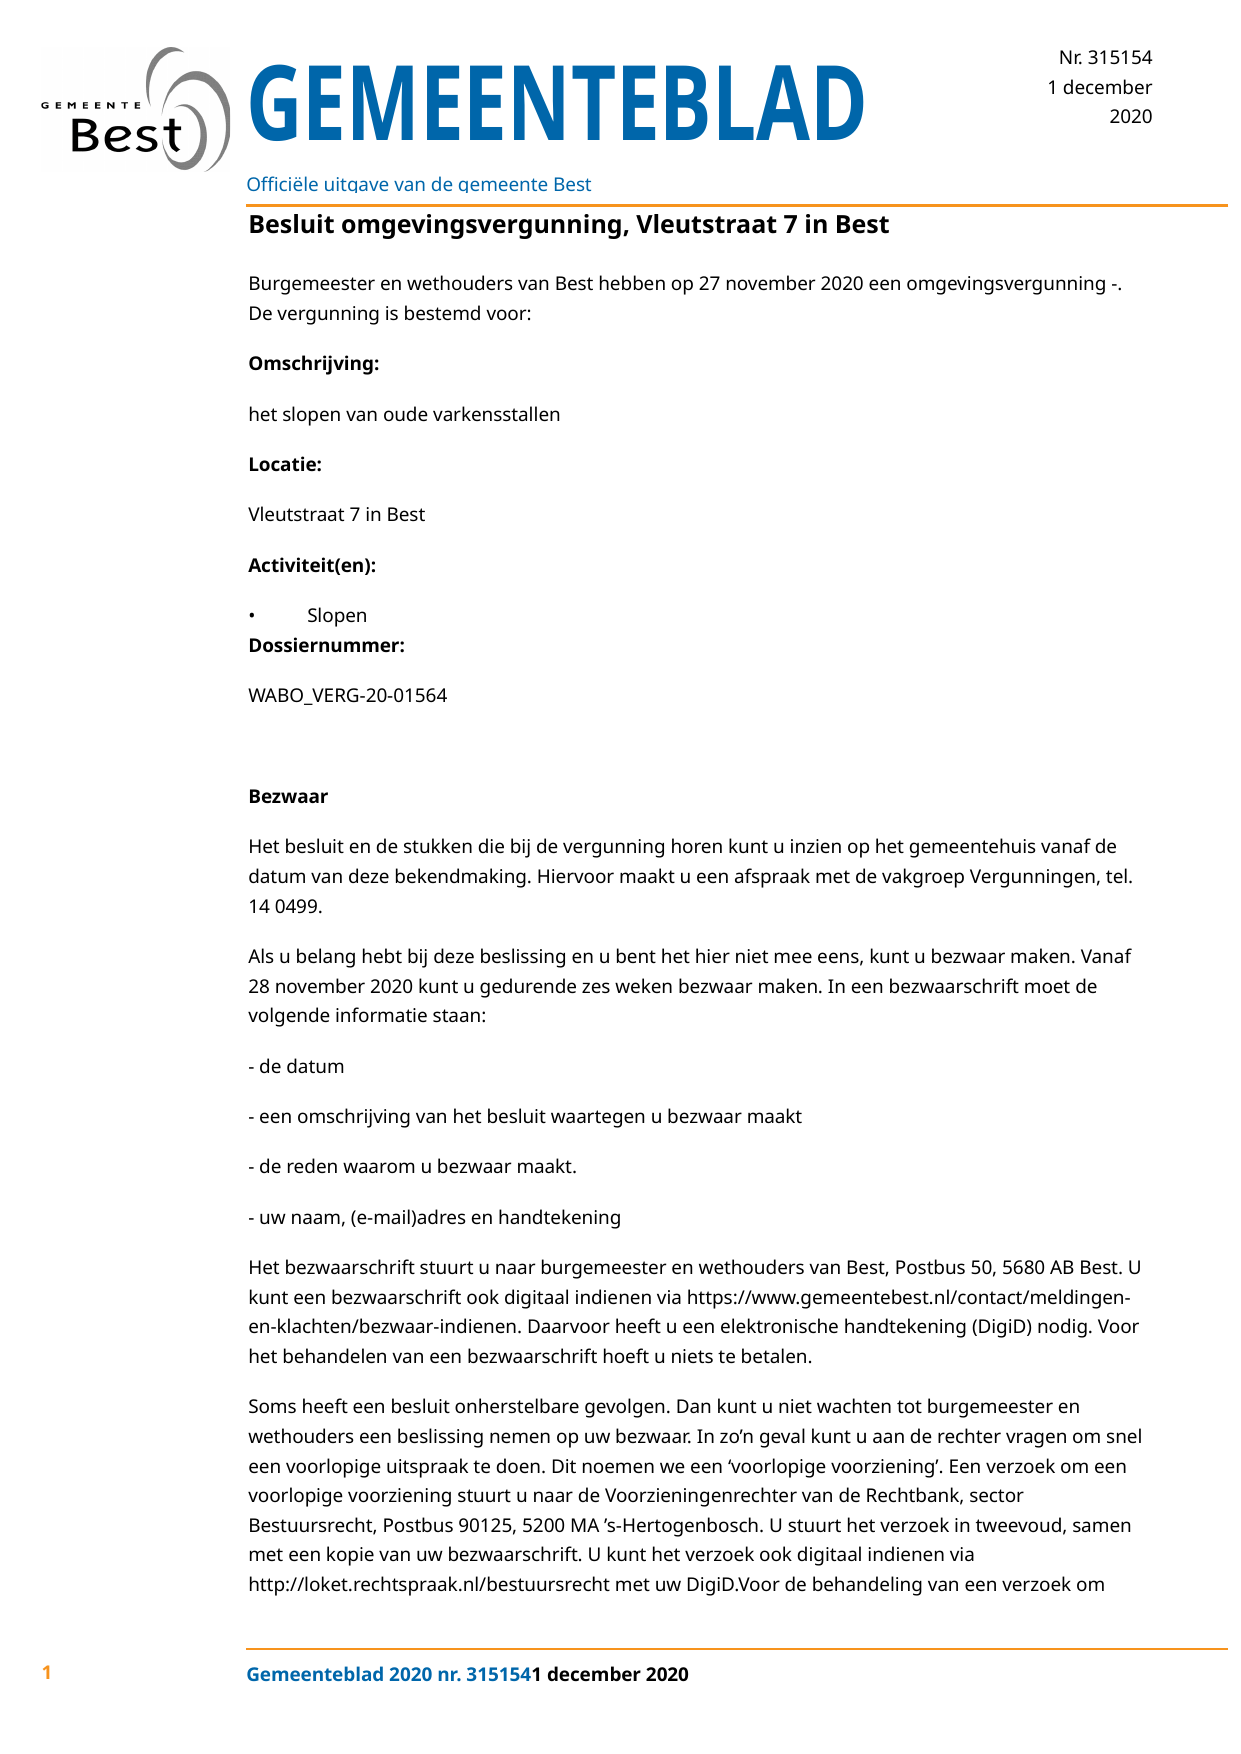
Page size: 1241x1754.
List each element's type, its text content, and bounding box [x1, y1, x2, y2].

text - de datum [248, 1053, 1152, 1078]
text Bezwaar [248, 783, 1152, 809]
text Vleutstraat 7 in Best [248, 502, 1152, 527]
text Besluit omgevingsvergunning, Vleutstraat 7 in Best [248, 207, 1152, 241]
text Het bezwaarschrift stuurt u naar burgemeester en wethouders van Best, Postbus 50, 5680 AB Best. U kunt een bezwaarschrift ook digitaal indienen via https://www.gemeentebest.nl/contact/meldingen-en-klachten/bezwaar-indienen. Daarvoor heeft u een elektronische handtekening (DigiD) nodig. Voor het behandelen van een bezwaarschrift hoeft u niets te betalen. [248, 1254, 1152, 1369]
text Het besluit en de stukken die bij de vergunning horen kunt u inzien op het gemeentehuis vanaf de datum van deze bekendmaking. Hiervoor maakt u een afspraak met de vakgroep Vergunningen, tel. 14 0499. [248, 834, 1152, 918]
text Soms heeft een besluit onherstelbare gevolgen. Dan kunt u niet wachten tot burgemeester en wethouders een beslissing nemen op uw bezwaar. In zo’n geval kunt u aan de rechter vragen om snel een voorlopige uitspraak te doen. Dit noemen we een ‘voorlopige voorziening’. Een verzoek om een voorlopige voorziening stuurt u naar de Voorzieningenrechter van de Rechtbank, sector Bestuursrecht, Postbus 90125, 5200 MA ’s-Hertogenbosch. U stuurt het verzoek in tweevoud, samen met een kopie van uw bezwaarschrift. U kunt het verzoek ook digitaal indienen via http://loket.rechtspraak.nl/bestuursrecht met uw DigiD.Voor de behandeling van een verzoek om [248, 1394, 1152, 1597]
text Burgemeester en wethouders van Best hebben op 27 november 2020 een omgevingsvergunning -. De vergunning is bestemd voor: [248, 270, 1152, 326]
picture [41, 47, 231, 172]
text - de reden waarom u bezwaar maakt. [248, 1154, 1152, 1179]
text het slopen van oude varkensstallen [248, 401, 1152, 426]
text Locatie: [248, 451, 1152, 477]
text WABO_VERG-20-01564 [248, 682, 1152, 708]
list Slopen [248, 602, 1152, 628]
text Dossiernummer: [248, 632, 1152, 658]
text Activiteit(en): [248, 552, 1152, 578]
text - uw naam, (e-mail)adres en handtekening [248, 1204, 1152, 1230]
text Als u belang hebt bij deze beslissing en u bent het hier niet mee eens, kunt u bezwaar maken. Vanaf 28 november 2020 kunt u gedurende zes weken bezwaar maken. In een bezwaarschrift moet de volgende informatie staan: [248, 943, 1152, 1028]
text Omschrijving: [248, 350, 1152, 376]
text - een omschrijving van het besluit waartegen u bezwaar maakt [248, 1103, 1152, 1129]
